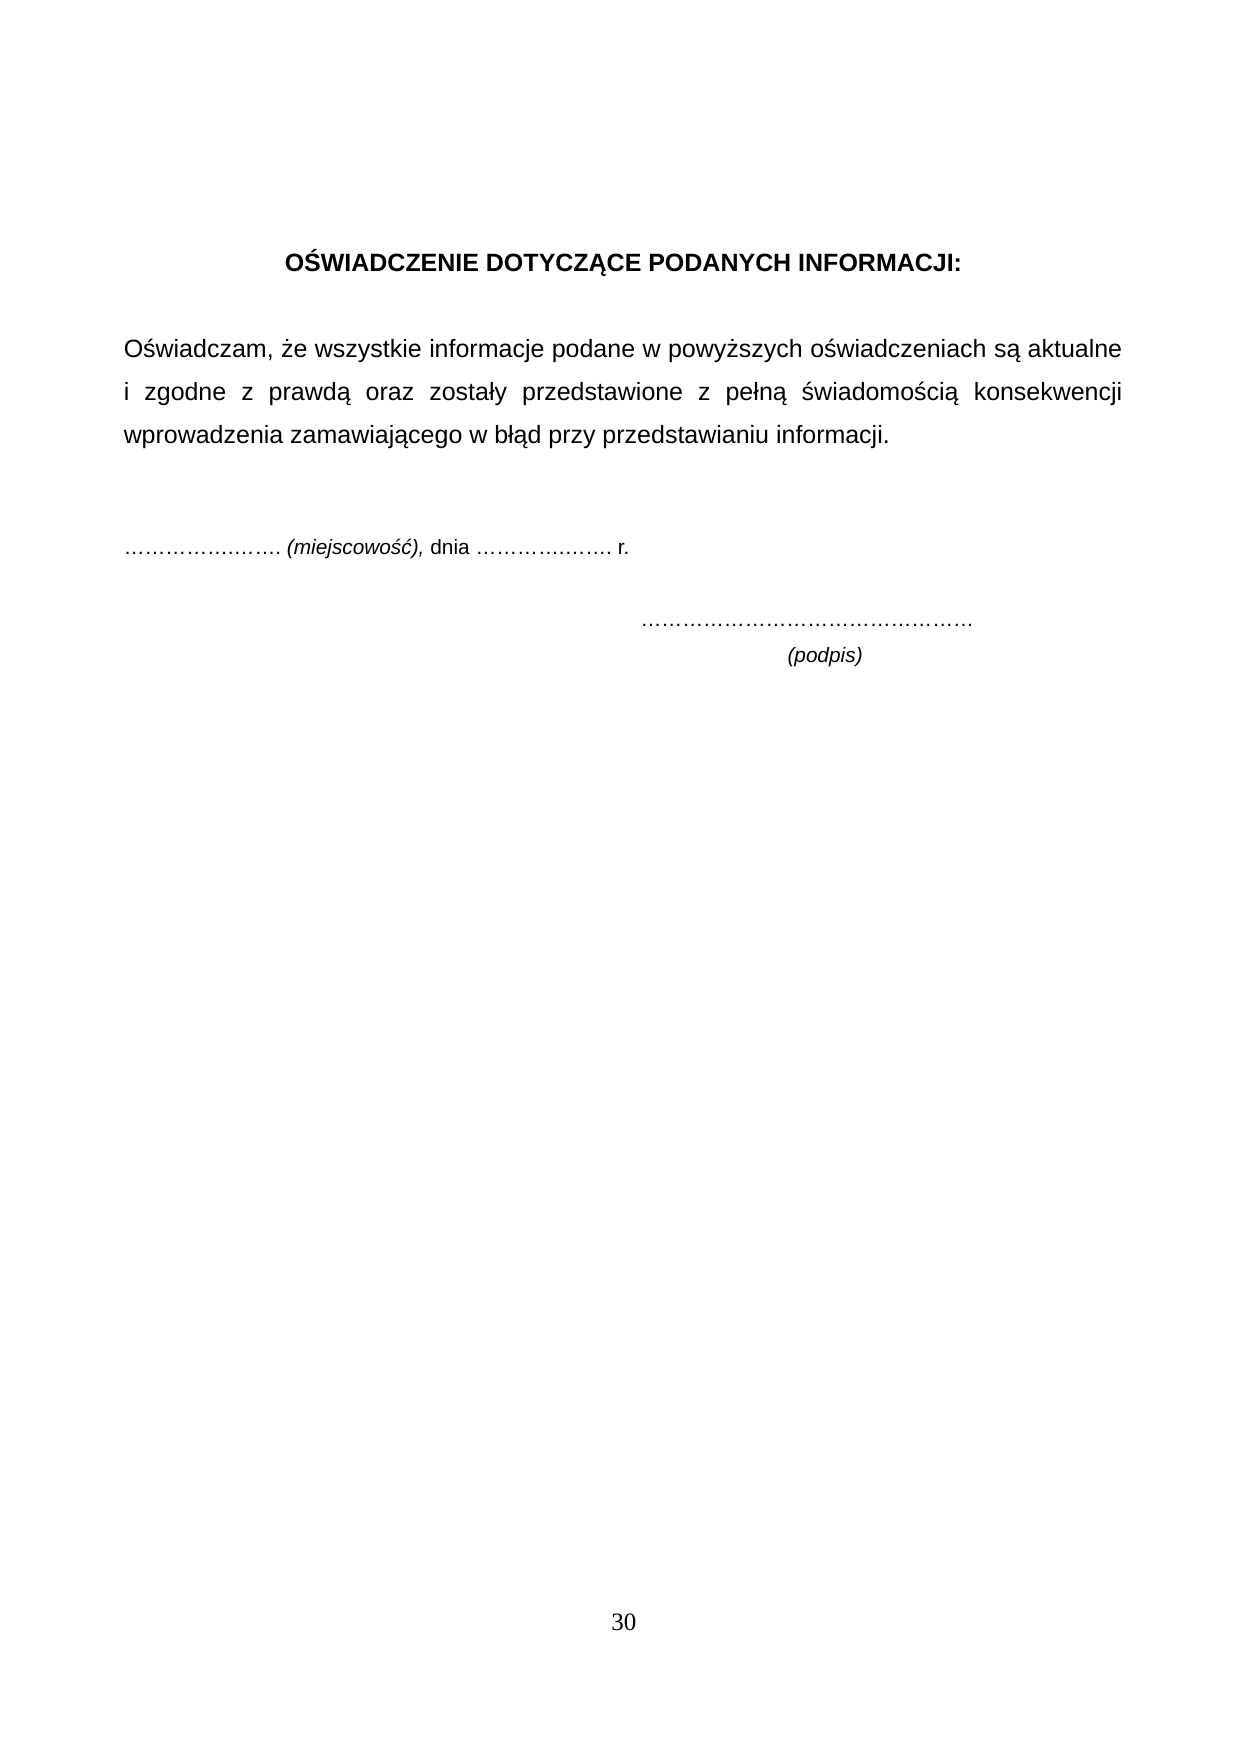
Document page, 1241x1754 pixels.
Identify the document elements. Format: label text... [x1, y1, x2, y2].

text ………………………………………… [123, 607, 1123, 631]
text (podpis) [713, 643, 1123, 667]
text …………….……. (miejscowość), dnia ………….……. r. [123, 535, 1123, 559]
text Oświadczam, że wszystkie informacje podane w powyższych oświadczeniach są aktualne i zgodne z prawdą oraz zostały przedstawione z pełną świadomością konsekwencji wprowadzenia zamawiającego w błąd przy przedstawianiu informacji. [123, 334, 1123, 449]
text OŚWIADCZENIE DOTYCZĄCE PODANYCH INFORMACJI: [123, 247, 1123, 276]
